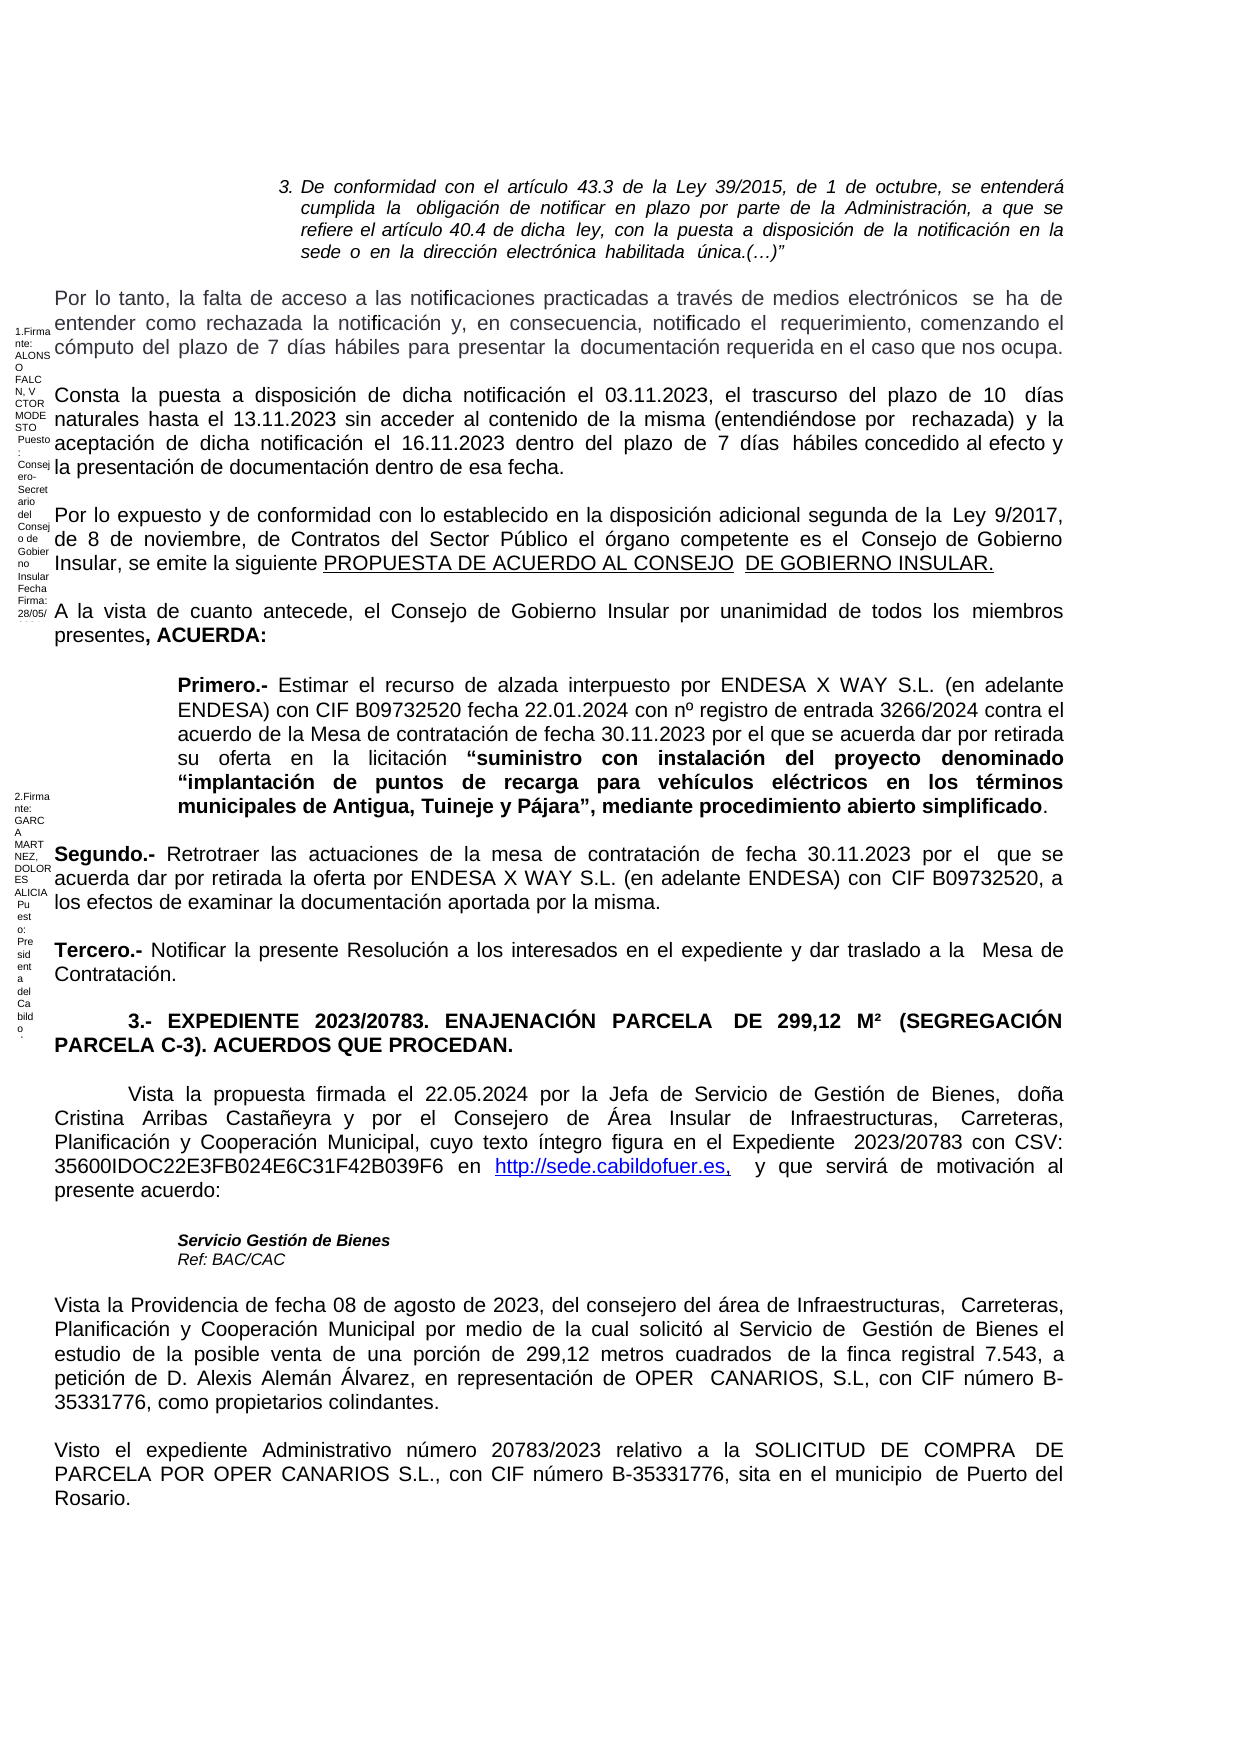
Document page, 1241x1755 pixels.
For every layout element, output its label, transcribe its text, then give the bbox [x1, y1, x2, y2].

list Puesto: Consejero-Secretario del Consejo de Gobierno Insular Fecha Firma: 28/05/2024 10:44:51 [18, 434, 51, 621]
list Puesto: Presidenta del Cabildo de Fuerteventura Fecha Firma: 28/05/2024 12:39:11 [17, 899, 34, 1038]
text Vista la propuesta firmada el 22.05.2024 por la Jefa de Servicio de Gestión de Bienes, doña Cristina Arribas Castañeyra y por el Consejero de Área Insular de Infraestructuras, Carreteras, Planificación y Cooperación Municipal, cuyo texto íntegro figura en el Expediente 2023/20783 con CSV: 35600IDOC22E3FB024E6C31F42B039F6 en http://sede.cabildofuer.es, y que servirá de motivación al presente acuerdo: [54, 1081, 1064, 1202]
list [12, 789, 52, 1038]
text Segundo.- Retrotraer las actuaciones de la mesa de contratación de fecha 30.11.2023 por el que se acuerda dar por retirada la oferta por ENDESA X WAY S.L. (en adelante ENDESA) con CIF B09732520, a los efectos de examinar la documentación aportada por la misma. [54, 842, 1064, 914]
list De conformidad con el artículo 43.3 de la Ley 39/2015, de 1 de octubre, se entenderá cumplida la obligación de notificar en plazo por parte de la Administración, a que se refiere el artículo 40.4 de dicha ley, con la puesta a disposición de la notificación en la sede o en la dirección electrónica habilitada única.(…)” [278, 176, 1064, 262]
text Tercero.- Notificar la presente Resolución a los interesados en el expediente y dar traslado a la Mesa de Contratación. [54, 938, 1064, 986]
text Ref: BAC/CAC [177, 1250, 1241, 1269]
list 1.Firmante: ALONSO FALC N, V CTOR MODESTO [15, 326, 52, 433]
text Servicio Gestión de Bienes [177, 1231, 1241, 1250]
list [13, 325, 52, 621]
text Vista la Providencia de fecha 08 de agosto de 2023, del consejero del área de Infraestructuras, Carreteras, Planificación y Cooperación Municipal por medio de la cual solicitó al Servicio de Gestión de Bienes el estudio de la posible venta de una porción de 299,12 metros cuadrados de la finca registral 7.543, a petición de D. Alexis Alemán Álvarez, en representación de OPER CANARIOS, S.L, con CIF número B-35331776, como propietarios colindantes. [54, 1293, 1064, 1414]
text A la vista de cuanto antecede, el Consejo de Gobierno Insular por unanimidad de todos los miembros presentes, ACUERDA: [54, 600, 1064, 647]
list 2.Firmante: GARC A MART NEZ, DOLORES ALICIA [14, 790, 52, 898]
text Consta la puesta a disposición de dicha notificación el 03.11.2023, el trascurso del plazo de 10 días naturales hasta el 13.11.2023 sin acceder al contenido de la misma (entendiéndose por rechazada) y la aceptación de dicha notificación el 16.11.2023 dentro del plazo de 7 días hábiles concedido al efecto y la presentación de documentación dentro de esa fecha. [54, 382, 1064, 479]
text Visto el expediente Administrativo número 20783/2023 relativo a la SOLICITUD DE COMPRA DE PARCELA POR OPER CANARIOS S.L., con CIF número B-35331776, sita en el municipio de Puerto del Rosario. [54, 1438, 1064, 1510]
text Por lo tanto, la falta de acceso a las notificaciones practicadas a través de medios electrónicos se ha de entender como rechazada la notificación y, en consecuencia, notificado el requerimiento, comenzando el cómputo del plazo de 7 días hábiles para presentar la documentación requerida en el caso que nos ocupa. [54, 286, 1064, 359]
text Por lo expuesto y de conformidad con lo establecido en la disposición adicional segunda de la Ley 9/2017, de 8 de noviembre, de Contratos del Sector Público el órgano competente es el Consejo de Gobierno Insular, se emite la siguiente PROPUESTA DE ACUERDO AL CONSEJO DE GOBIERNO INSULAR. [54, 503, 1064, 575]
subtitle 3.- EXPEDIENTE 2023/20783. ENAJENACIÓN PARCELA DE 299,12 M² (SEGREGACIÓN PARCELA C-3). ACUERDOS QUE PROCEDAN. [54, 1009, 1063, 1057]
text Primero.- Estimar el recurso de alzada interpuesto por ENDESA X WAY S.L. (en adelante ENDESA) con CIF B09732520 fecha 22.01.2024 con nº registro de entrada 3266/2024 contra el acuerdo de la Mesa de contratación de fecha 30.11.2023 por el que se acuerda dar por retirada su oferta en la licitación “suministro con instalación del proyecto denominado “implantación de puntos de recarga para vehículos eléctricos en los términos municipales de Antigua, Tuineje y Pájara”, mediante procedimiento abierto simplificado. [177, 673, 1064, 818]
